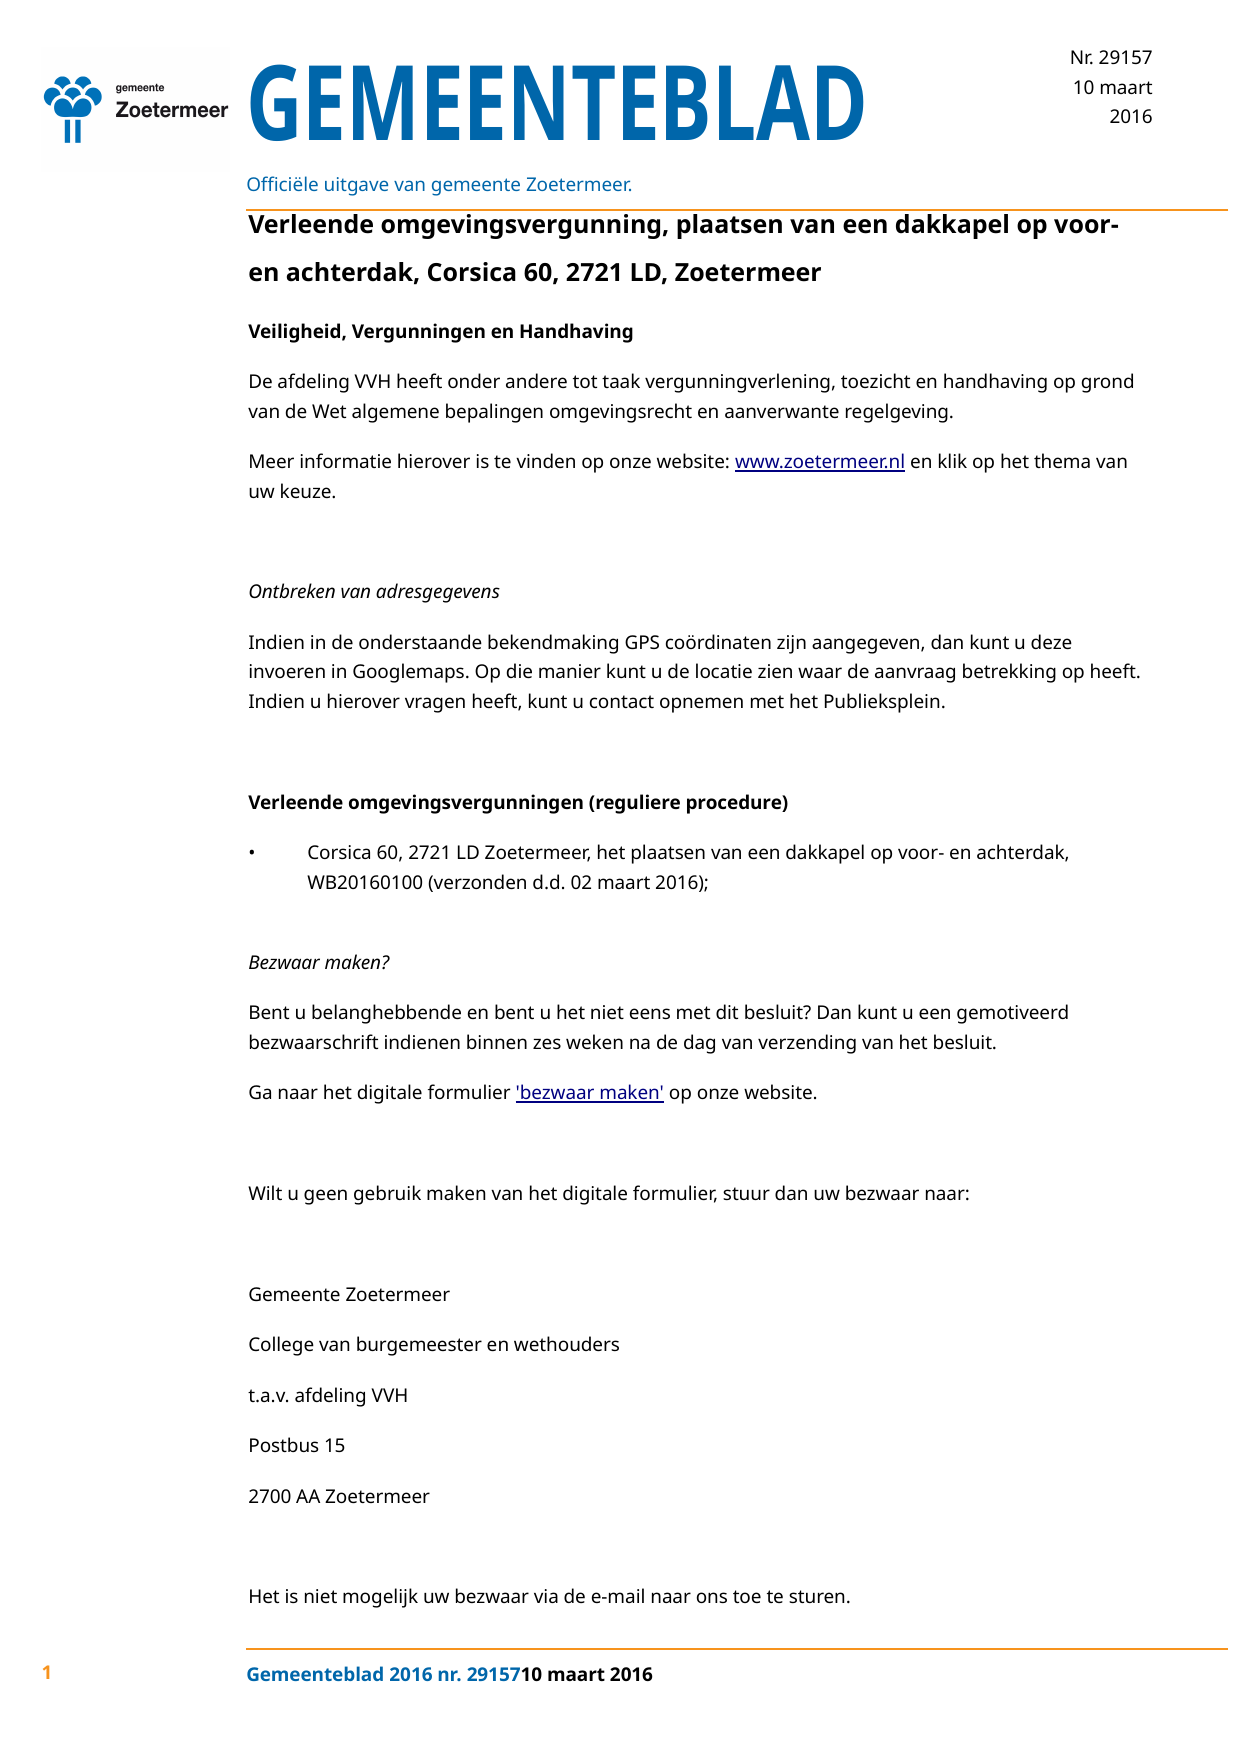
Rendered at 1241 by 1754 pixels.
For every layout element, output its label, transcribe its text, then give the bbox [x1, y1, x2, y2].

text 2700 AA Zoetermeer [248, 1483, 1152, 1509]
text Veiligheid, Vergunningen en Handhaving [248, 318, 1152, 344]
text Verleende omgevingsvergunningen (reguliere procedure) [248, 789, 1152, 815]
text Bezwaar maken? [248, 949, 1152, 975]
text Ga naar het digitale formulier 'bezwaar maken' op onze website. [248, 1079, 1152, 1105]
text College van burgemeester en wethouders [248, 1332, 1152, 1357]
picture [41, 47, 231, 172]
text Meer informatie hierover is te vinden op onze website: www.zoetermeer.nl en klik op het thema van uw keuze. [248, 448, 1152, 504]
list Corsica 60, 2721 LD Zoetermeer, het plaatsen van een dakkapel op voor- en achterdak, WB20160100 (verzonden d.d. 02 maart 2016); [248, 839, 1152, 895]
text Postbus 15 [248, 1432, 1152, 1458]
text De afdeling VVH heeft onder andere tot taak vergunningverlening, toezicht en handhaving op grond van de Wet algemene bepalingen omgevingsrecht en aanverwante regelgeving. [248, 368, 1152, 424]
text Het is niet mogelijk uw bezwaar via de e-mail naar ons toe te sturen. [248, 1584, 1152, 1609]
text Verleende omgevingsvergunning, plaatsen van een dakkapel op voor- en achterdak, Corsica 60, 2721 LD, Zoetermeer [248, 211, 1152, 288]
text Ontbreken van adresgegevens [248, 579, 1152, 604]
text Gemeente Zoetermeer [248, 1281, 1152, 1307]
text Wilt u geen gebruik maken van het digitale formulier, stuur dan uw bezwaar naar: [248, 1180, 1152, 1206]
text Indien in de onderstaande bekendmaking GPS coördinaten zijn aangegeven, dan kunt u deze invoeren in Googlemaps. Op die manier kunt u de locatie zien waar de aanvraag betrekking op heeft. Indien u hierover vragen heeft, kunt u contact opnemen met het Publieksplein. [248, 629, 1152, 714]
text Bent u belanghebbende en bent u het niet eens met dit besluit? Dan kunt u een gemotiveerd bezwaarschrift indienen binnen zes weken na de dag van verzending van het besluit. [248, 999, 1152, 1055]
text t.a.v. afdeling VVH [248, 1382, 1152, 1408]
